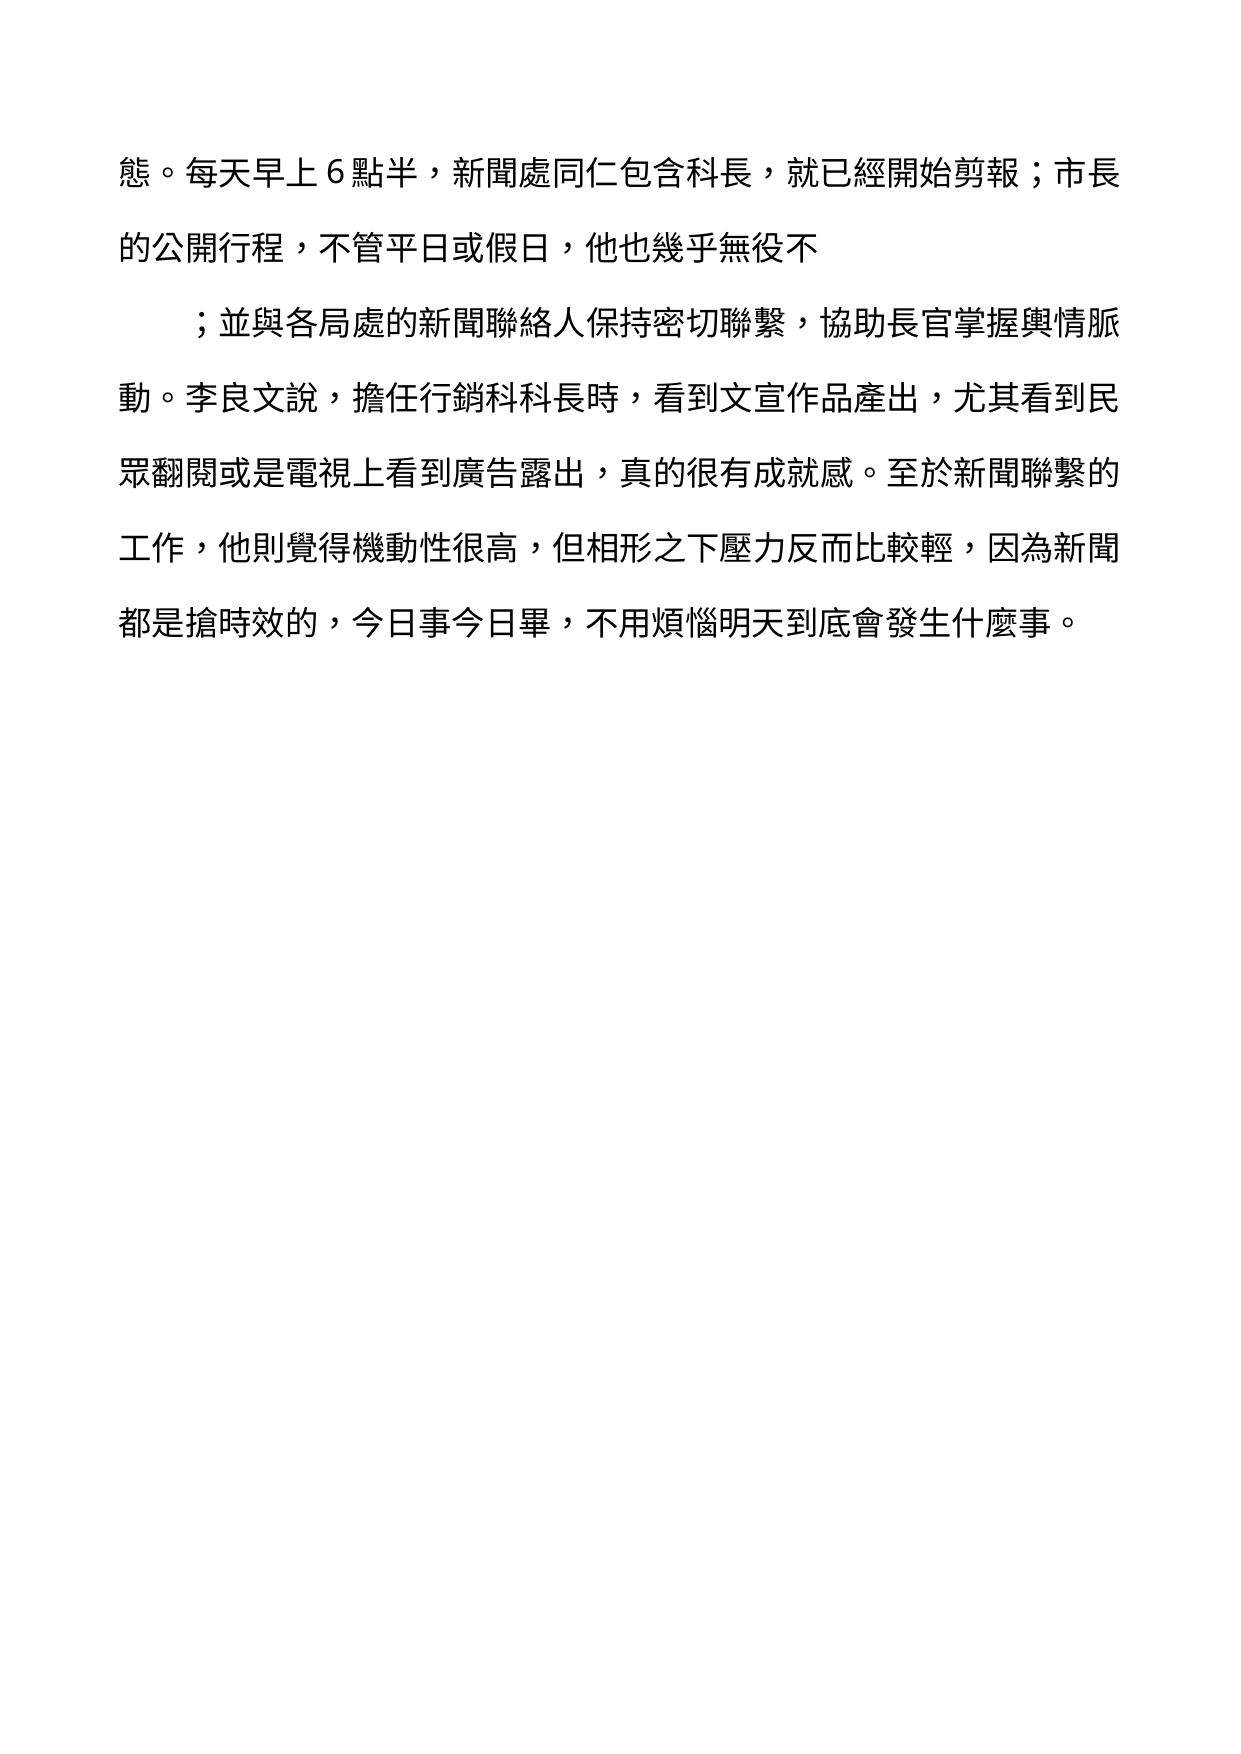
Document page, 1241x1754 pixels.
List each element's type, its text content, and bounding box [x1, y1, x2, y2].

text ；並與各局處的新聞聯絡人保持密切聯繫，協助長官掌握輿情脈動。李良文說，擔任行銷科科長時，看到文宣作品產出，尤其看到民眾翻閱或是電視上看到廣告露出，真的很有成就感。至於新聞聯繫的工作，他則覺得機動性很高，但相形之下壓力反而比較輕，因為新聞都是搶時效的，今日事今日畢，不用煩惱明天到底會發生什麼事。 [118, 277, 1122, 652]
text 態。每天早上6點半，新聞處同仁包含科長，就已經開始剪報；市長的公開行程，不管平日或假日，他也幾乎無役不 [118, 127, 1122, 277]
